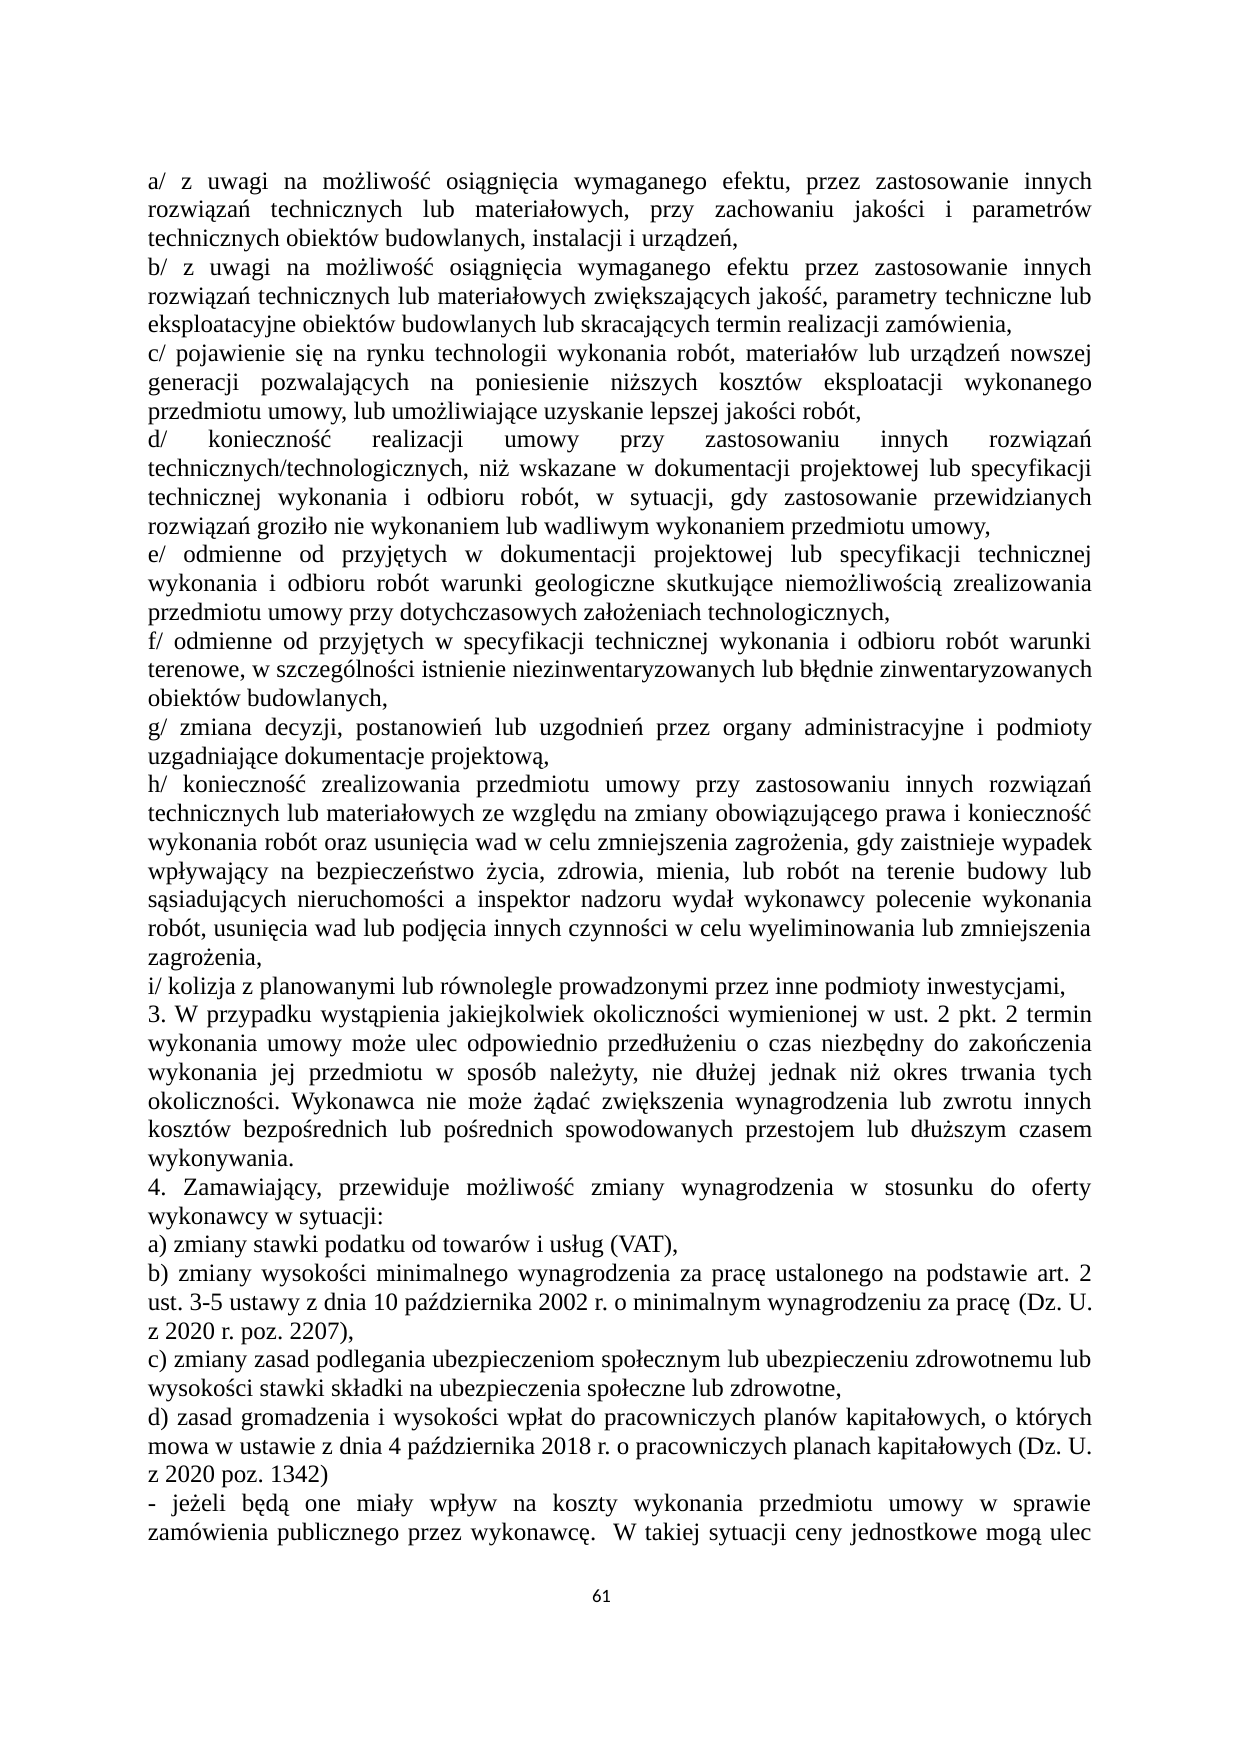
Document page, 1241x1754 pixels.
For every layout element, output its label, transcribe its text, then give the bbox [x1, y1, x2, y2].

text f/ odmienne od przyjętych w specyfikacji technicznej wykonania i odbioru robót warunki terenowe, w szczególności istnienie niezinwentaryzowanych lub błędnie zinwentaryzowanych obiektów budowlanych, [148, 626, 1093, 712]
text 4. Zamawiający, przewiduje możliwość zmiany wynagrodzenia w stosunku do oferty wykonawcy w sytuacji: [148, 1172, 1093, 1229]
text h/ konieczność zrealizowania przedmiotu umowy przy zastosowaniu innych rozwiązań technicznych lub materiałowych ze względu na zmiany obowiązującego prawa i konieczność wykonania robót oraz usunięcia wad w celu zmniejszenia zagrożenia, gdy zaistnieje wypadek wpływający na bezpieczeństwo życia, zdrowia, mienia, lub robót na terenie budowy lub sąsiadujących nieruchomości a inspektor nadzoru wydał wykonawcy polecenie wykonania robót, usunięcia wad lub podjęcia innych czynności w celu wyeliminowania lub zmniejszenia zagrożenia, [148, 769, 1093, 971]
text a/ z uwagi na możliwość osiągnięcia wymaganego efektu, przez zastosowanie innych rozwiązań technicznych lub materiałowych, przy zachowaniu jakości i parametrów technicznych obiektów budowlanych, instalacji i urządzeń, [148, 166, 1093, 252]
text 3. W przypadku wystąpienia jakiejkolwiek okoliczności wymienionej w ust. 2 pkt. 2 termin wykonania umowy może ulec odpowiednio przedłużeniu o czas niezbędny do zakończenia wykonania jej przedmiotu w sposób należyty, nie dłużej jednak niż okres trwania tych okoliczności. Wykonawca nie może żądać zwiększenia wynagrodzenia lub zwrotu innych kosztów bezpośrednich lub pośrednich spowodowanych przestojem lub dłuższym czasem wykonywania. [148, 999, 1093, 1172]
text e/ odmienne od przyjętych w dokumentacji projektowej lub specyfikacji technicznej wykonania i odbioru robót warunki geologiczne skutkujące niemożliwością zrealizowania przedmiotu umowy przy dotychczasowych założeniach technologicznych, [148, 539, 1093, 626]
text b) zmiany wysokości minimalnego wynagrodzenia za pracę ustalonego na podstawie art. 2 ust. 3-5 ustawy z dnia 10 października 2002 r. o minimalnym wynagrodzeniu za pracę (Dz. U. z 2020 r. poz. 2207), [148, 1258, 1093, 1344]
text d) zasad gromadzenia i wysokości wpłat do pracowniczych planów kapitałowych, o których mowa w ustawie z dnia 4 października 2018 r. o pracowniczych planach kapitałowych (Dz. U. z 2020 poz. 1342) [148, 1402, 1093, 1488]
text b/ z uwagi na możliwość osiągnięcia wymaganego efektu przez zastosowanie innych rozwiązań technicznych lub materiałowych zwiększających jakość, parametry techniczne lub eksploatacyjne obiektów budowlanych lub skracających termin realizacji zamówienia, [148, 252, 1093, 338]
text c) zmiany zasad podlegania ubezpieczeniom społecznym lub ubezpieczeniu zdrowotnemu lub wysokości stawki składki na ubezpieczenia społeczne lub zdrowotne, [148, 1344, 1093, 1402]
text i/ kolizja z planowanymi lub równolegle prowadzonymi przez inne podmioty inwestycjami, [148, 971, 1093, 999]
text - jeżeli będą one miały wpływ na koszty wykonania przedmiotu umowy w sprawie zamówienia publicznego przez wykonawcę. W takiej sytuacji ceny jednostkowe mogą ulec [148, 1488, 1093, 1546]
text g/ zmiana decyzji, postanowień lub uzgodnień przez organy administracyjne i podmioty uzgadniające dokumentacje projektową, [148, 712, 1093, 769]
text d/ konieczność realizacji umowy przy zastosowaniu innych rozwiązań technicznych/technologicznych, niż wskazane w dokumentacji projektowej lub specyfikacji technicznej wykonania i odbioru robót, w sytuacji, gdy zastosowanie przewidzianych rozwiązań groziło nie wykonaniem lub wadliwym wykonaniem przedmiotu umowy, [148, 424, 1093, 539]
text c/ pojawienie się na rynku technologii wykonania robót, materiałów lub urządzeń nowszej generacji pozwalających na poniesienie niższych kosztów eksploatacji wykonanego przedmiotu umowy, lub umożliwiające uzyskanie lepszej jakości robót, [148, 338, 1093, 424]
text a) zmiany stawki podatku od towarów i usług (VAT), [148, 1229, 1093, 1258]
